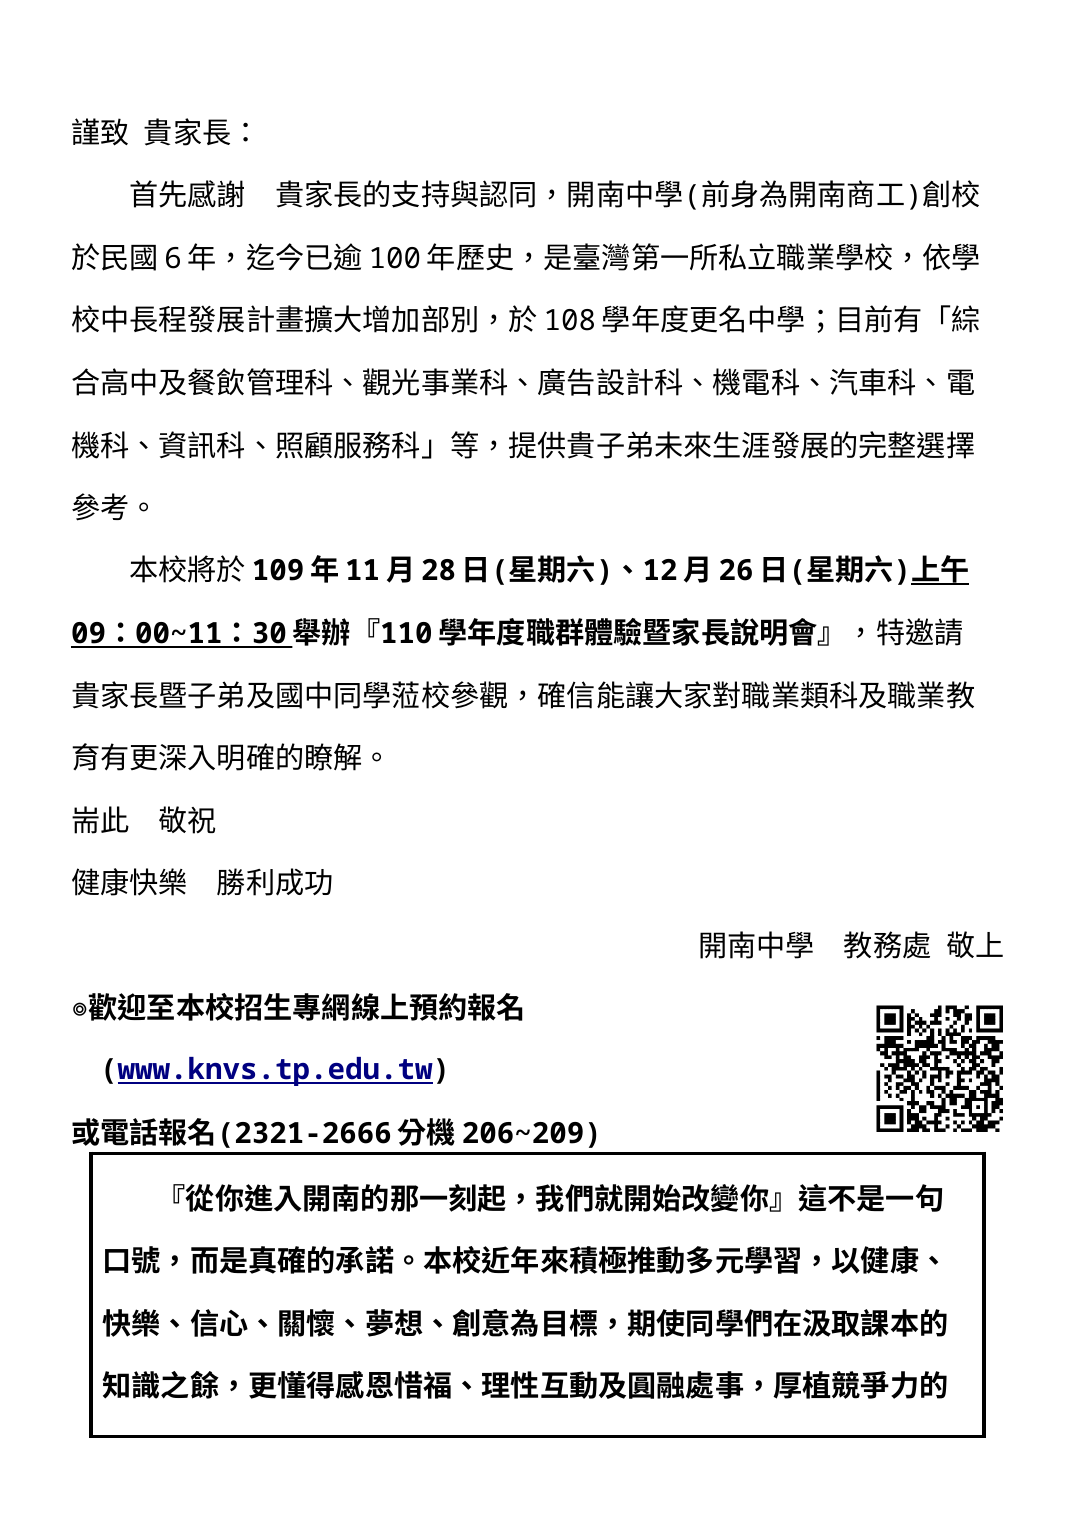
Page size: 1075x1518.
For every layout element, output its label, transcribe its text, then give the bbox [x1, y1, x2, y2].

text 首先感謝 貴家長的支持與認同，開南中學(前身為開南商工)創校於民國6年，迄今已逾100年歷史，是臺灣第一所私立職業學校，依學校中長程發展計畫擴大增加部別，於108學年度更名中學；目前有「綜合高中及餐飲管理科、觀光事業科、廣告設計科、機電科、汽車科、電機科、資訊科、照顧服務科」等，提供貴子弟未來生涯發展的完整選擇參考。 [71, 152, 1004, 527]
text 本校將於109年11月28日(星期六)、12月26日(星期六)上午09：00~11：30舉辦『110學年度職群體驗暨家長說明會』，特邀請 貴家長暨子弟及國中同學蒞校參觀，確信能讓大家對職業類科及職業教育有更深入明確的瞭解。 [71, 527, 1004, 777]
text 謹致 貴家長： [71, 89, 1004, 152]
text ◎歡迎至本校招生專網線上預約報名(www.knvs.tp.edu.tw) [71, 964, 1004, 1089]
text 開南中學 教務處 敬上 [71, 902, 1004, 964]
text 耑此 敬祝 [71, 777, 1004, 839]
table_header 『從你進入開南的那一刻起，我們就開始改變你』這不是一句口號，而是真確的承諾。本校近年來積極推動多元學習，以健康、快樂、信心、關懷、夢想、創意為目標，期使同學們在汲取課本的知識之餘，更懂得感恩惜福、理性互動及圓融處事，厚植競爭力的 [93, 1155, 982, 1435]
text 健康快樂 勝利成功 [71, 839, 1004, 902]
text 或電話報名(2321-2666分機206~209) [71, 1089, 1004, 1152]
